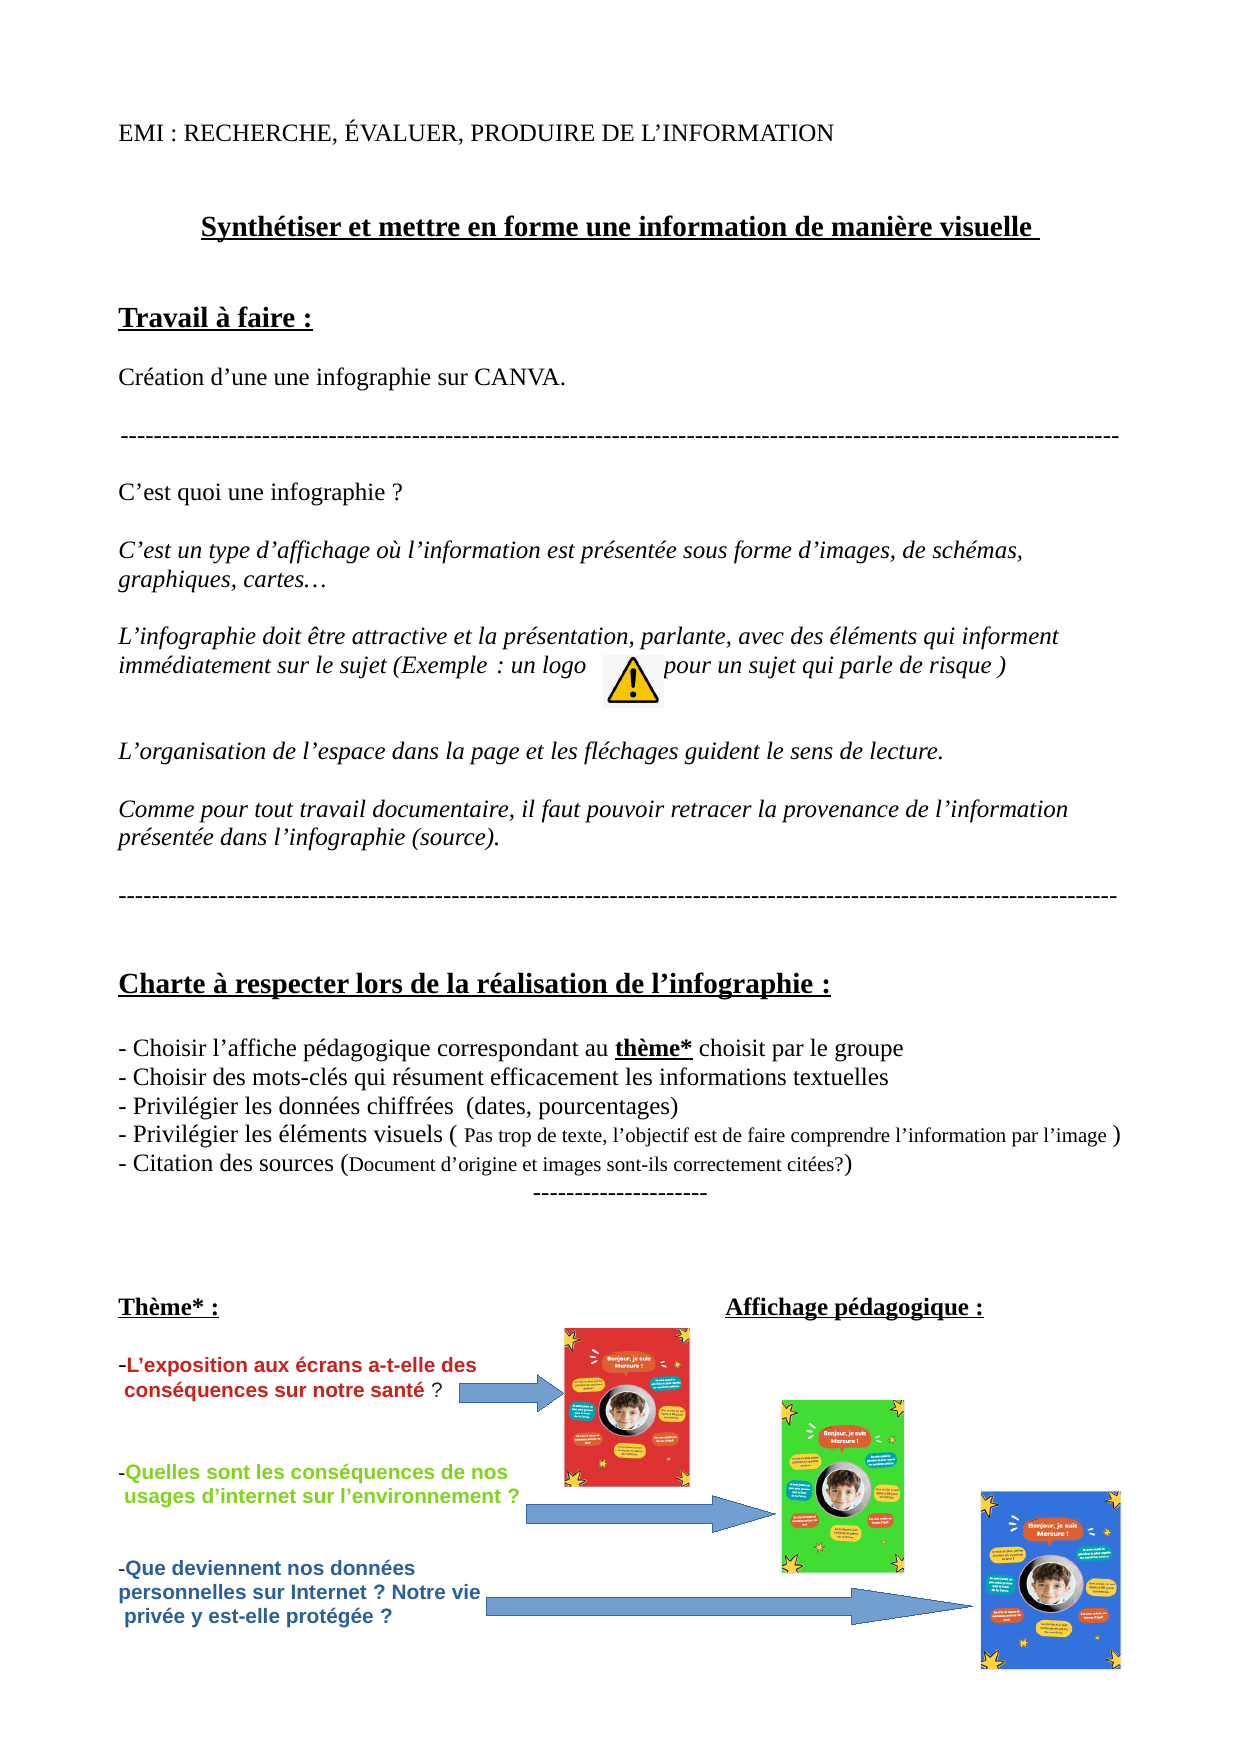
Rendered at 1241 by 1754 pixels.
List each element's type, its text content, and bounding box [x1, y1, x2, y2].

text Thème* : Affichage pédagogique : [118, 1292, 1122, 1321]
text --------------------- [118, 1177, 1122, 1206]
text EMI : RECHERCHE, ÉVALUER, PRODUIRE DE L’INFORMATION [118, 118, 1122, 147]
text - Choisir des mots-clés qui résument efficacement les informations textuelles [118, 1062, 1122, 1091]
text [906, 1484, 1122, 1508]
text -Quelles sont les conséquences de nos [118, 1460, 563, 1484]
text Synthétiser et mettre en forme une information de manière visuelle [118, 209, 1122, 243]
text - Privilégier les éléments visuels ( Pas trop de texte, l’objectif est de faire comprendre l’information par l’image ) [118, 1119, 1122, 1148]
text L’infographie doit être attractive et la présentation, parlante, avec des éléments qui informent immédiatement sur le sujet (Exemple : un logo pour un sujet qui parle de risque ) [118, 621, 1122, 679]
text -L’exposition aux écrans a-t-elle des [118, 1349, 563, 1378]
text -Que deviennent nos données [118, 1556, 980, 1580]
text - Citation des sources (Document d’origine et images sont-ils correctement citées?) [118, 1148, 1122, 1177]
text usages d’internet sur l’environnement ? [118, 1484, 780, 1508]
text [691, 1378, 1122, 1402]
text Travail à faire : [118, 300, 1122, 334]
text - Choisir l’affiche pédagogique correspondant au thème* choisit par le groupe [118, 1033, 1122, 1062]
picture [780, 1400, 906, 1574]
text [906, 1460, 1122, 1484]
picture [980, 1491, 1122, 1670]
text privée y est-elle protégée ? [118, 1604, 980, 1628]
text personnelles sur Internet ? Notre vie [118, 1580, 980, 1604]
text Charte à respecter lors de la réalisation de l’infographie : [118, 966, 1122, 1000]
picture [563, 1328, 691, 1487]
text - Privilégier les données chiffrées (dates, pourcentages) [118, 1091, 1122, 1119]
text Comme pour tout travail documentaire, il faut pouvoir retracer la provenance de l’information présentée dans l’infographie (source). [118, 794, 1122, 851]
text conséquences sur notre santé ? [118, 1378, 537, 1402]
picture [602, 655, 664, 708]
text C’est un type d’affichage où l’information est présentée sous forme d’images, de schémas, graphiques, cartes… [118, 535, 1122, 592]
text [691, 1460, 780, 1484]
text ------------------------------------------------------------------------------------------------------------------------ [118, 880, 1122, 909]
text C’est quoi une infographie ? [118, 477, 1122, 506]
text [691, 1349, 1122, 1378]
text Création d’une une infographie sur CANVA. [118, 362, 1122, 391]
text ------------------------------------------------------------------------------------------------------------------------ [118, 420, 1122, 449]
text L’organisation de l’espace dans la page et les fléchages guident le sens de lecture. [118, 736, 1122, 765]
